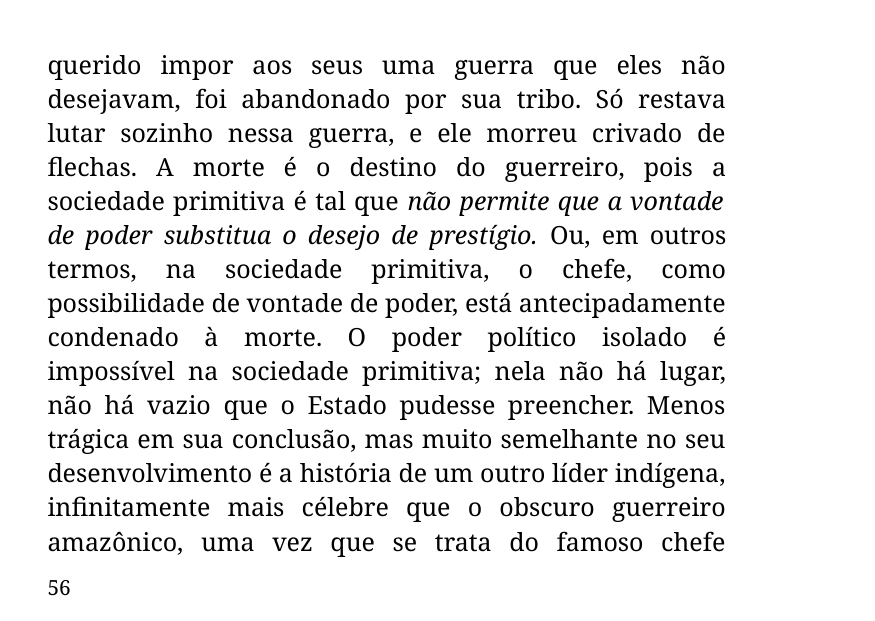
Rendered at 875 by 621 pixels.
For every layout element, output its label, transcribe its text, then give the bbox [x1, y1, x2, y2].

text querido impor aos seus uma guerra que eles não desejavam, foi abandonado por sua tribo. Só restava lutar sozinho nessa guerra, e ele morreu crivado de flechas. A morte é o destino do guerreiro, pois a sociedade primitiva é tal que não permite que a vontade de poder substitua o desejo de prestígio. Ou, em outros termos, na sociedade primitiva, o chefe, como possibilidade de vontade de poder, está antecipadamente condenado à morte. O poder político isolado é impossível na sociedade primitiva; nela não há lugar, não há vazio que o Estado pudesse preencher. Menos trágica em sua conclusão, mas muito semelhante no seu desenvolvimento é a história de um outro líder indígena, infinitamente mais célebre que o obscuro guerreiro amazônico, uma vez que se trata do famoso chefe [47, 47, 726, 558]
